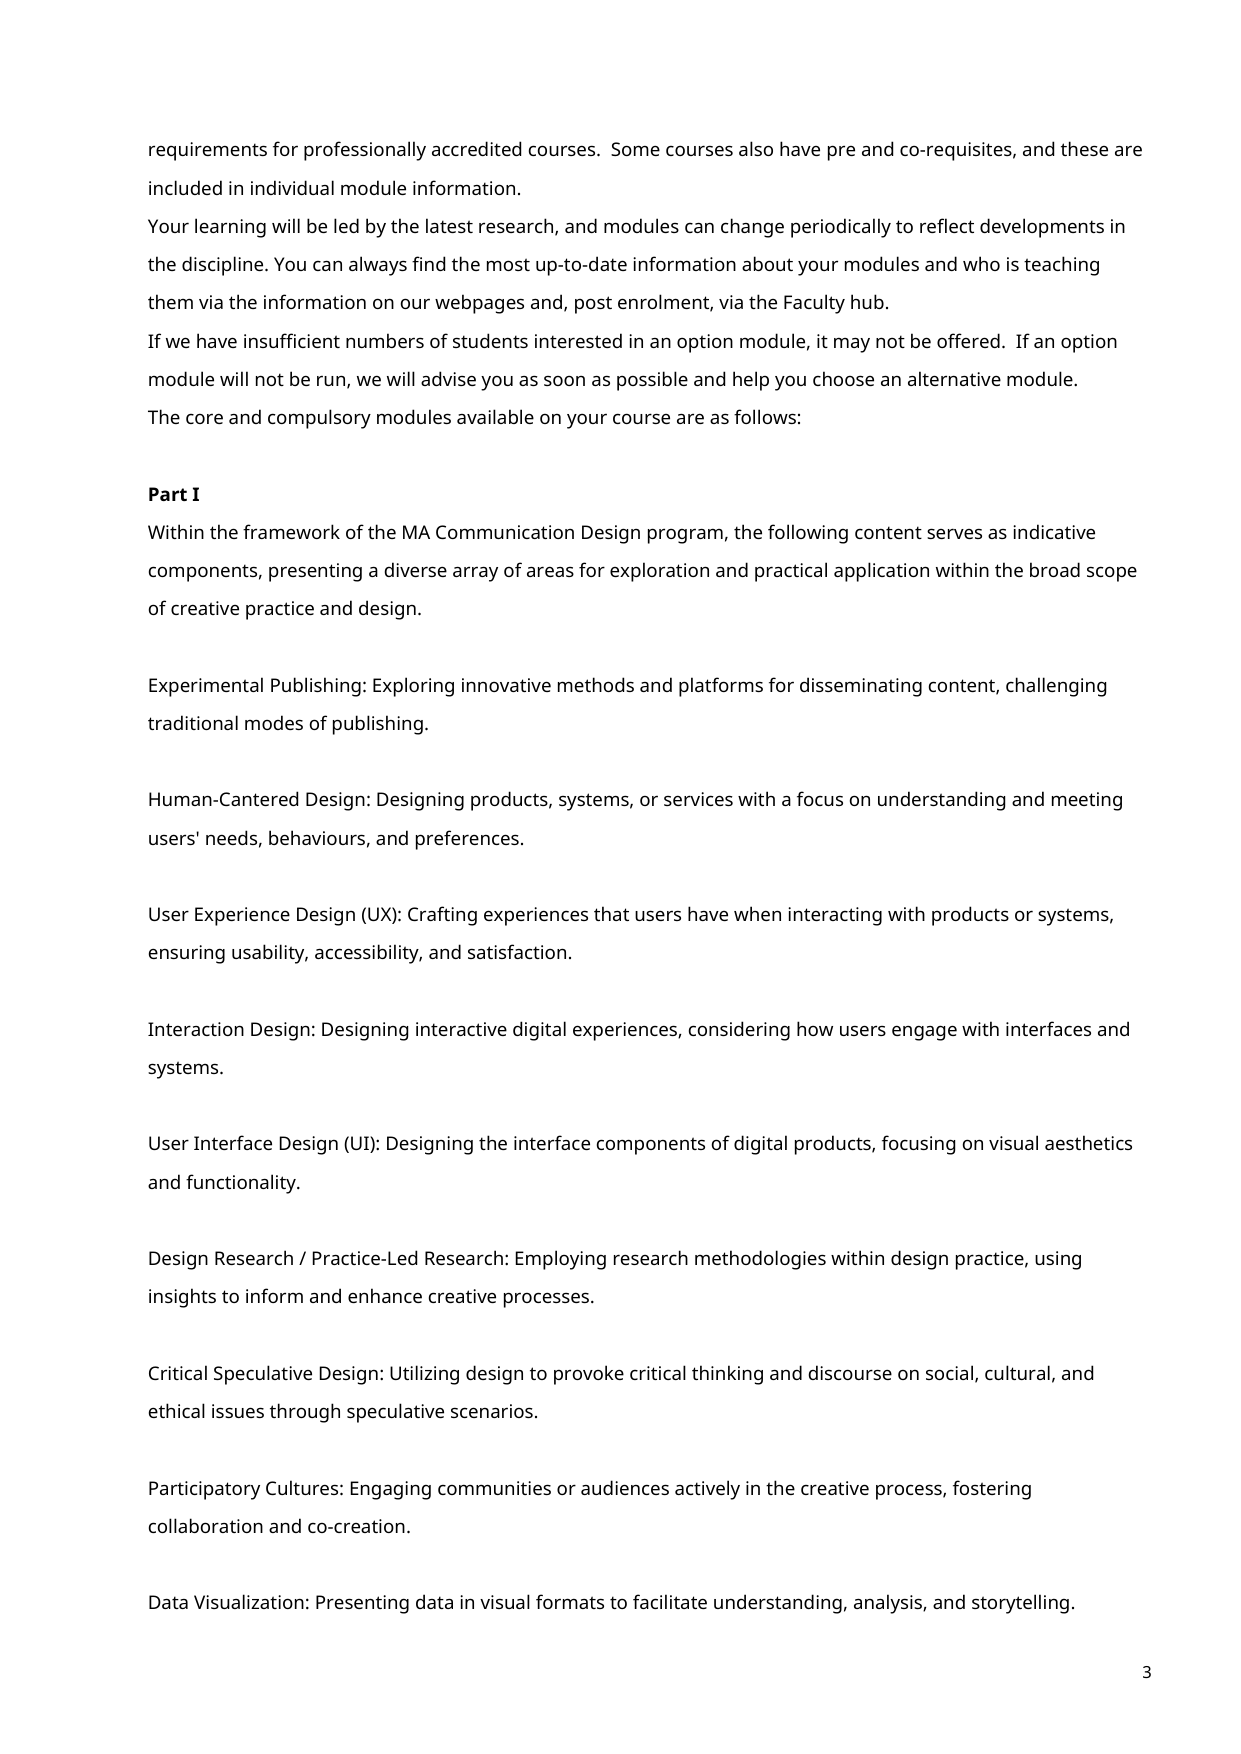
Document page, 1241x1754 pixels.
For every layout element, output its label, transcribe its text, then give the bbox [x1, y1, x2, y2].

text requirements for professionally accredited courses. Some courses also have pre and co-requisites, and these are included in individual module information. [148, 137, 1152, 201]
text Your learning will be led by the latest research, and modules can change periodically to reflect developments in the discipline. You can always find the most up-to-date information about your modules and who is teaching them via the information on our webpages and, post enrolment, via the Faculty hub. [148, 213, 1152, 315]
text If we have insufficient numbers of students interested in an option module, it may not be offered. If an option module will not be run, we will advise you as soon as possible and help you choose an alternative module. [148, 328, 1152, 392]
text The core and compulsory modules available on your course are as follows: [148, 404, 1152, 430]
table_header Part I Within the framework of the MA Communication Design program, the following content serves as indicative components, presenting a diverse array of areas for exploration and practical application within the broad scope of creative practice and design. Experimental Publishing: Exploring innovative methods and platforms for disseminating content, challenging traditional modes of publishing. Human-Cantered Design: Designing products, systems, or services with a focus on understanding and meeting users' needs, behaviours, and preferences. User Experience Design (UX): Crafting experiences that users have when interacting with products or systems, ensuring usability, accessibility, and satisfaction. Interaction Design: Designing interactive digital experiences, considering how users engage with interfaces and systems. User Interface Design (UI): Designing the interface components of digital products, focusing on visual aesthetics and functionality. Design Research / Practice-Led Research: Employing research methodologies within design practice, using insights to inform and enhance creative processes. Critical Speculative Design: Utilizing design to provoke critical thinking and discourse on social, cultural, and ethical issues through speculative scenarios. Participatory Cultures: Engaging communities or audiences actively in the creative process, fostering collaboration and co-creation. Data Visualization: Presenting data in visual formats to facilitate understanding, analysis, and storytelling. [136, 443, 1152, 1615]
